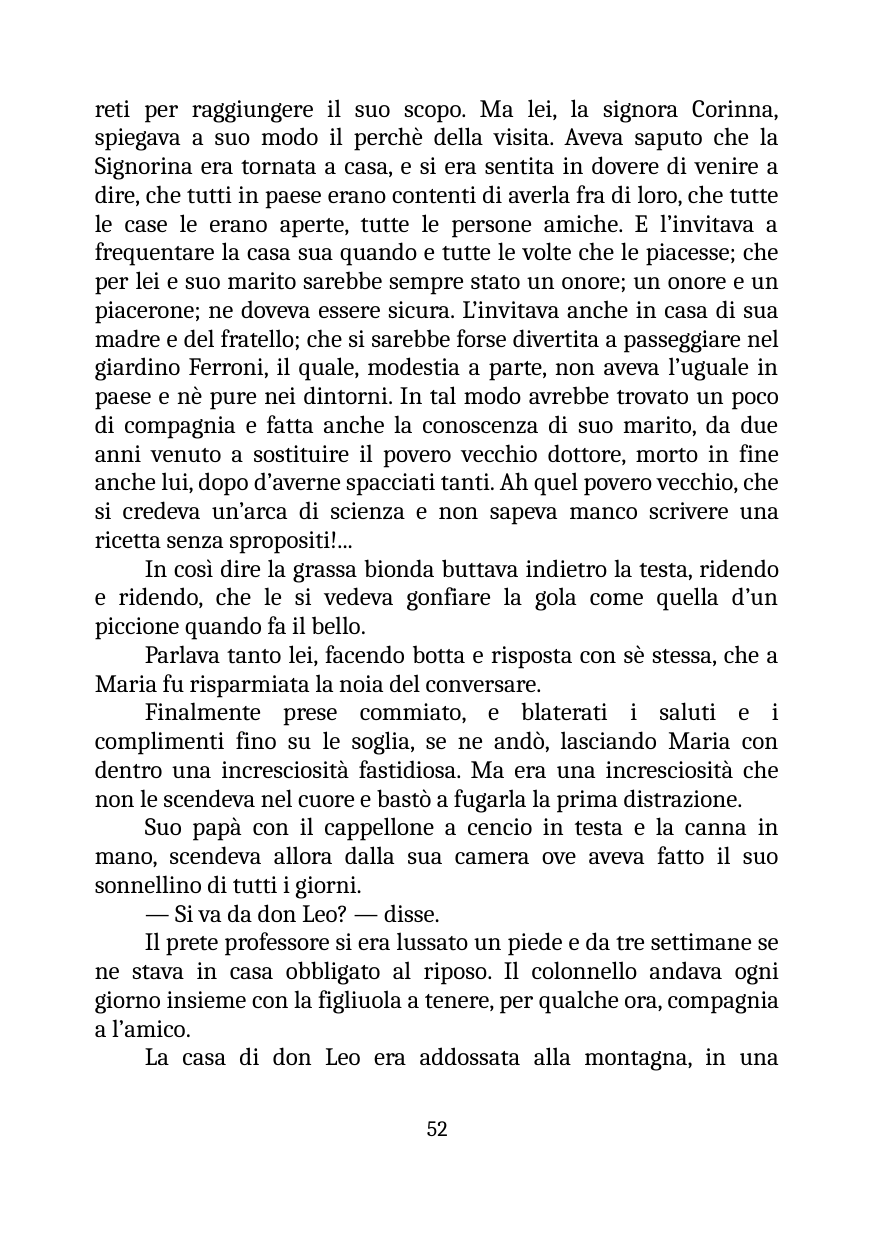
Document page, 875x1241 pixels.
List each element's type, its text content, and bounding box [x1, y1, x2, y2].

text reti per raggiungere il suo scopo. Ma lei, la signora Corinna, spiegava a suo modo il perchè della visita. Aveva saputo che la Signorina era tornata a casa, e si era sentita in dovere di venire a dire, che tutti in paese erano contenti di averla fra di loro, che tutte le case le erano aperte, tutte le persone amiche. E l’invitava a frequentare la casa sua quando e tutte le volte che le piacesse; che per lei e suo marito sarebbe sempre stato un onore; un onore e un piacerone; ne doveva essere sicura. L’invitava anche in casa di sua madre e del fratello; che si sarebbe forse divertita a passeggiare nel giardino Ferroni, il quale, modestia a parte, non aveva l’uguale in paese e nè pure nei dintorni. In tal modo avrebbe trovato un poco di compagnia e fatta anche la conoscenza di suo marito, da due anni venuto a sostituire il povero vecchio dottore, morto in fine anche lui, dopo d’averne spacciati tanti. Ah quel povero vecchio, che si credeva un’arca di scienza e non sapeva manco scrivere una ricetta senza spropositi!... [94, 94, 779, 554]
text In così dire la grassa bionda buttava indietro la testa, ridendo e ridendo, che le si vedeva gonfiare la gola come quella d’un piccione quando fa il bello. [94, 554, 779, 641]
text La casa di don Leo era addossata alla montagna, in una [94, 1043, 779, 1072]
text Suo papà con il cappellone a cencio in testa e la canna in mano, scendeva allora dalla sua camera ove aveva fatto il suo sonnellino di tutti i giorni. [94, 813, 779, 899]
text Il prete professore si era lussato un piede e da tre settimane se ne stava in casa obbligato al riposo. Il colonnello andava ogni giorno insieme con la figliuola a tenere, per qualche ora, compagnia a l’amico. [94, 928, 779, 1043]
text Finalmente prese commiato, e blaterati i saluti e i complimenti fino su le soglia, se ne andò, lasciando Maria con dentro una incresciosità fastidiosa. Ma era una incresciosità che non le scendeva nel cuore e bastò a fugarla la prima distrazione. [94, 698, 779, 813]
text Parlava tanto lei, facendo botta e risposta con sè stessa, che a Maria fu risparmiata la noia del conversare. [94, 641, 779, 698]
text — Si va da don Leo? — disse. [94, 899, 779, 928]
